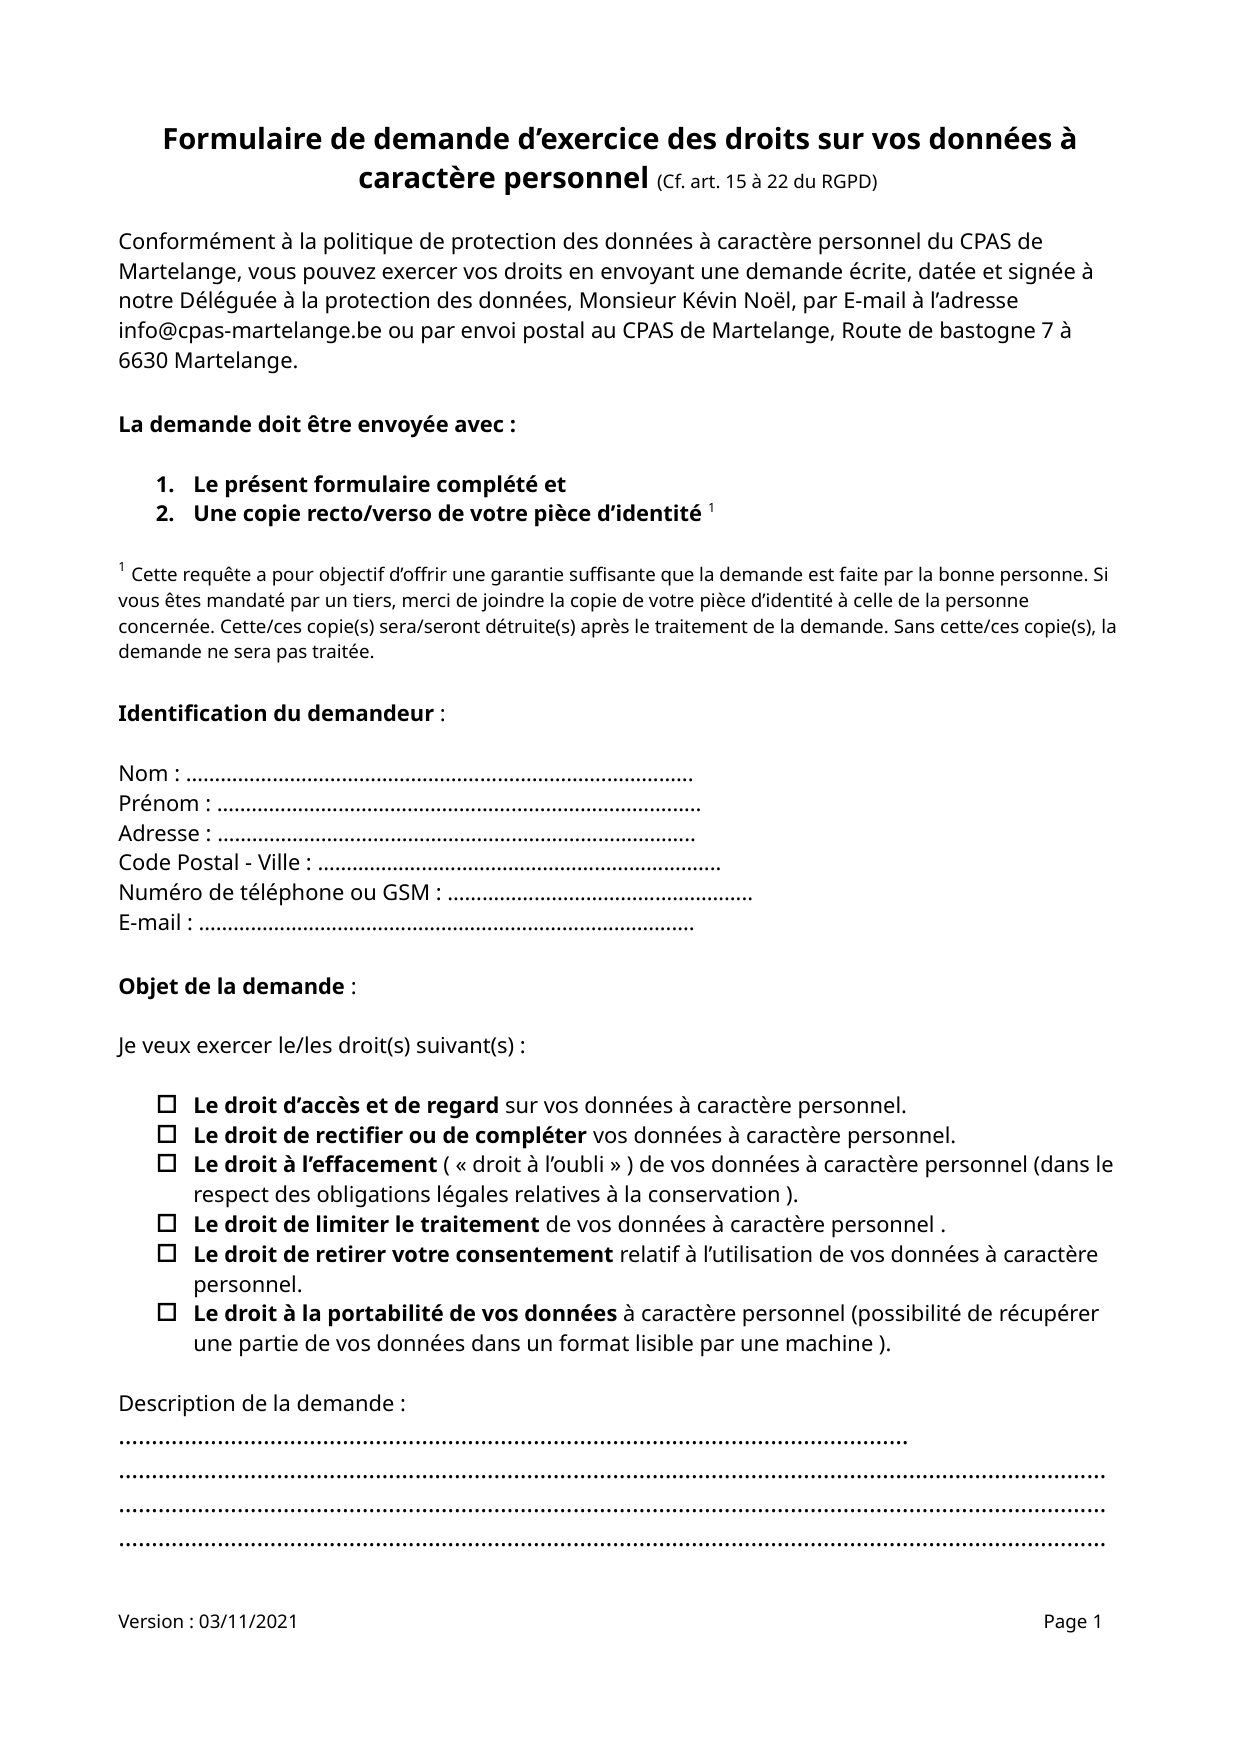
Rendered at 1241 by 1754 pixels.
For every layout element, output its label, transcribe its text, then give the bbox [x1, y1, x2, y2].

list Le droit de retirer votre consentement relatif à l’utilisation de vos données à caractère personnel. [156, 1239, 1122, 1298]
text Identification du demandeur : [118, 698, 1122, 728]
list Le droit de limiter le traitement de vos données à caractère personnel . [156, 1209, 1122, 1239]
text La demande doit être envoyée avec : [118, 409, 1122, 439]
text Nom : ……………………………………………………………….…………... [118, 758, 1122, 788]
list Le droit d’accès et de regard sur vos données à caractère personnel. [156, 1090, 1122, 1120]
text Prénom : …………………………………………………………………….….. [118, 788, 1122, 817]
text E-mail : ……………………………………………………………………….…. [118, 907, 1122, 937]
text Adresse : ……………………………………………………………………….. [118, 817, 1122, 847]
text Objet de la demande : [118, 971, 1122, 1001]
list Le présent formulaire complété et [156, 468, 1122, 498]
text Code Postal - Ville : ………………………………………………………….... [118, 847, 1122, 877]
list Le droit à la portabilité de vos données à caractère personnel (possibilité de récupérer une partie de vos données dans un format lisible par une machine ). [156, 1298, 1122, 1358]
text Description de la demande : ………………………………………………………………………………………………………… ……………………………………………………………………………………………………………………………………………………………………………………………………………………………………………………………………………………………………………………………………………………………………………………………………………… [118, 1388, 1122, 1554]
text Formulaire de demande d’exercice des droits sur vos données à caractère personnel (Cf. art. 15 à 22 du RGPD) [118, 118, 1122, 197]
list Le droit de rectifier ou de compléter vos données à caractère personnel. [156, 1120, 1122, 1149]
text Numéro de téléphone ou GSM : …………………………………………….. [118, 877, 1122, 907]
list Une copie recto/verso de votre pièce d’identité 1 [156, 498, 1122, 528]
text Je veux exercer le/les droit(s) suivant(s) : [118, 1030, 1122, 1060]
text Conformément à la politique de protection des données à caractère personnel du CPAS de Martelange, vous pouvez exercer vos droits en envoyant une demande écrite, datée et signée à notre Déléguée à la protection des données, Monsieur Kévin Noël, par E-mail à l’adresse info@cpas-martelange.be ou par envoi postal au CPAS de Martelange, Route de bastogne 7 à 6630 Martelange. [118, 226, 1122, 375]
text 1 Cette requête a pour objectif d’offrir une garantie suffisante que la demande est faite par la bonne personne. Si vous êtes mandaté par un tiers, merci de joindre la copie de votre pièce d’identité à celle de la personne concernée. Cette/ces copie(s) sera/seront détruite(s) après le traitement de la demande. Sans cette/ces copie(s), la demande ne sera pas traitée. [118, 558, 1122, 664]
list Le droit à l’effacement ( « droit à l’oubli » ) de vos données à caractère personnel (dans le respect des obligations légales relatives à la conservation ). [156, 1149, 1122, 1209]
